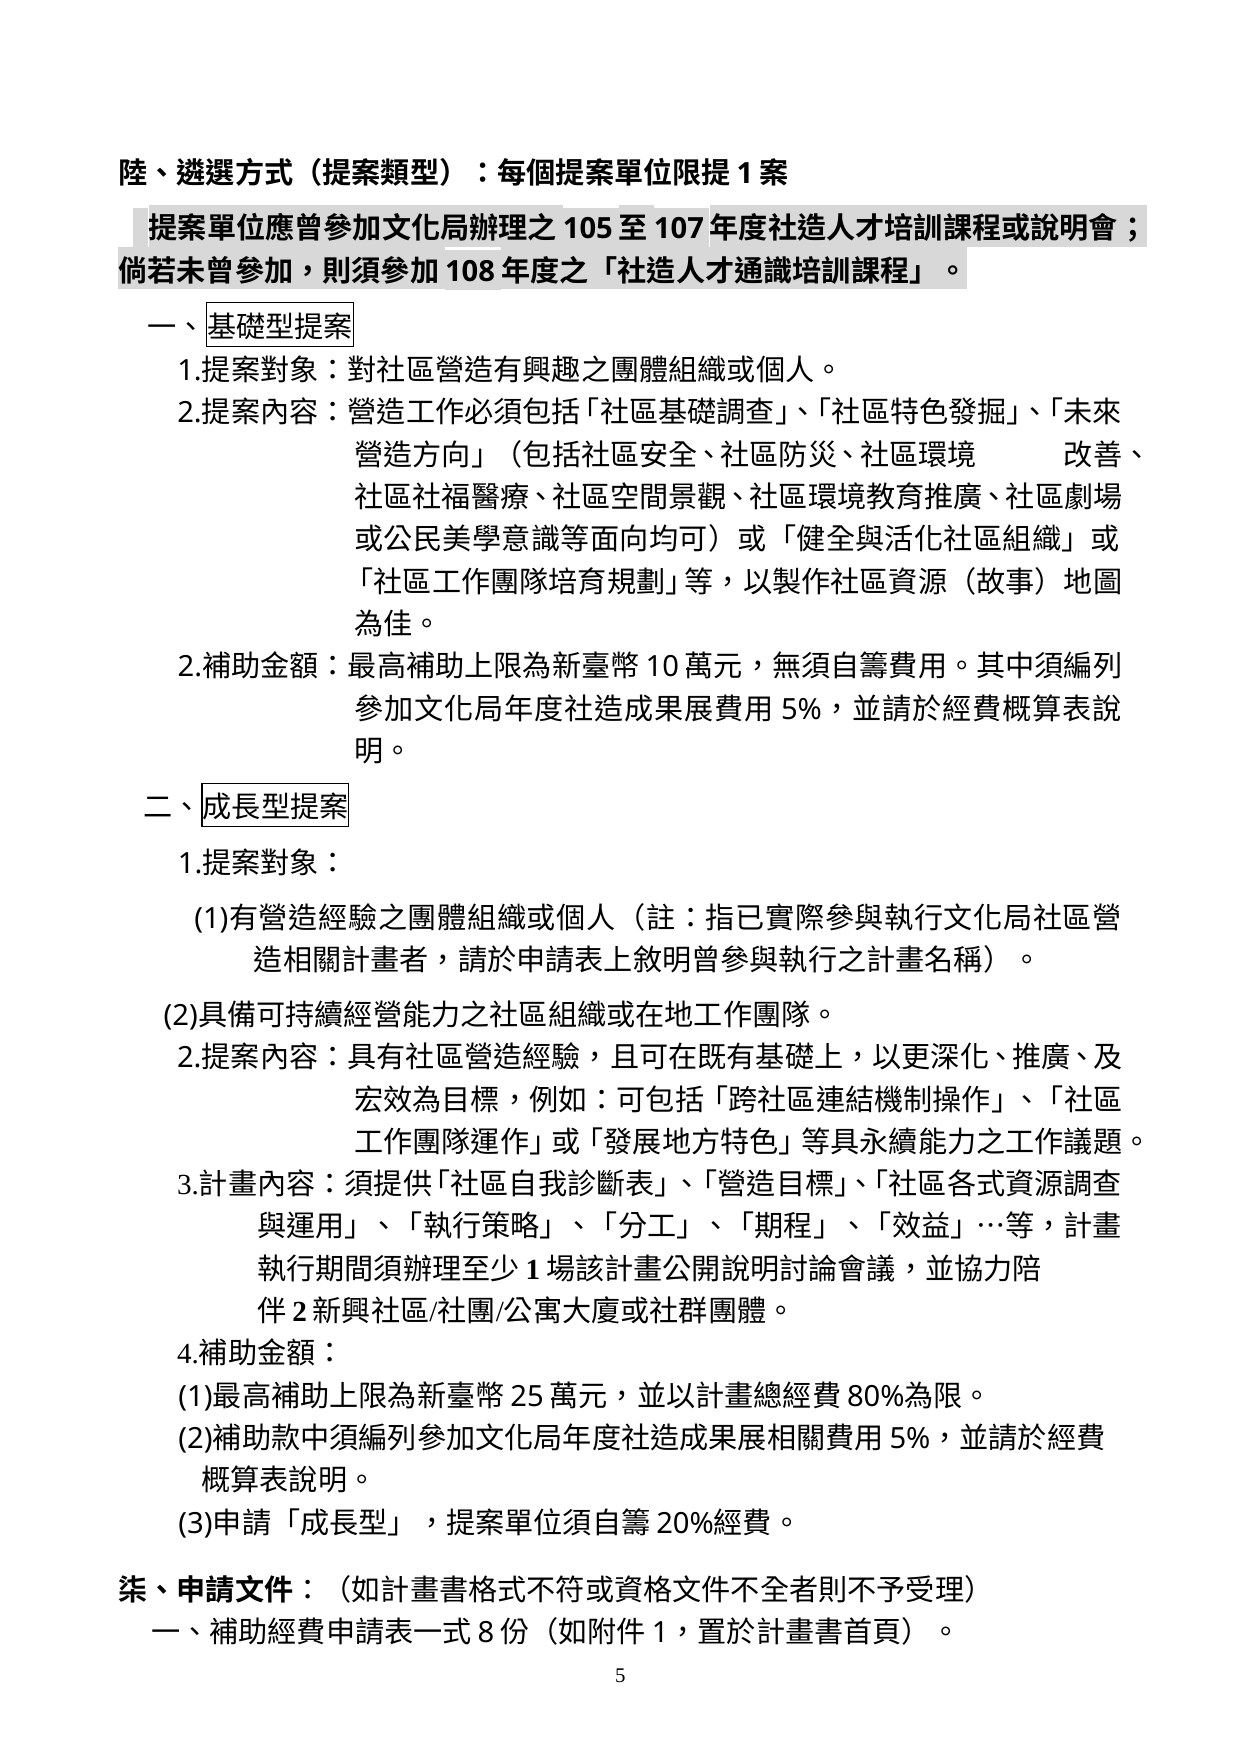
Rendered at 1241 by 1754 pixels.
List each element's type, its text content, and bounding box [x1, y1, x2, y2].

text (1)最高補助上限為新臺幣25萬元，並以計畫總經費80%為限。 (2)補助款中須編列參加文化局年度社造成果展相關費用5%，並請於經費 概算表說明。 (3)申請「成長型」，提案單位須自籌20%經費。 [156, 1372, 1122, 1542]
text 一、基礎型提案 [143, 302, 206, 347]
text 一、補助經費申請表一式8份（如附件1，置於計畫書首頁）。 [143, 1609, 1122, 1651]
text 3.計畫內容：須提供「社區自我診斷表」、「營造目標」、「社區各式資源調查 [177, 1161, 1122, 1203]
text [349, 782, 1122, 827]
text 1.提案對象：對社區營造有興趣之團體組織或個人。 [177, 347, 1122, 389]
text 二、成長型提案 [143, 782, 348, 827]
text 4.補助金額： [177, 1330, 1122, 1372]
text 1.提案對象： [178, 839, 1122, 882]
text 執行期間須辦理至少1場該計畫公開說明討論會議，並協力陪 [177, 1245, 1122, 1288]
text 與運用」、「執行策略」、「分工」、「期程」、「效益」…等，計畫 [177, 1203, 1122, 1245]
text 伴2新興社區/社團/公寓大廈或社群團體。 [177, 1288, 1122, 1330]
text 2.提案內容：具有社區營造經驗，且可在既有基礎上，以更深化、推廣、及宏效為目標，例如：可包括「跨社區連結機制操作」、「社區工作團隊運作」或「發展地方特色」等具永續能力之工作議題。 [177, 1034, 1122, 1161]
text 2.提案內容：營造工作必須包括「社區基礎調查」、「社區特色發掘」、「未來營造方向」（包括社區安全、社區防災、社區環境 改善、社區社福醫療、社區空間景觀、社區環境教育推廣、社區劇場或公民美學意識等面向均可）或「健全與活化社區組織」或「社區工作團隊培育規劃」等，以製作社區資源（故事）地圖為佳。 [177, 389, 1122, 643]
text 2.補助金額：最高補助上限為新臺幣10萬元，無須自籌費用。其中須編列參加文化局年度社造成果展費用5%，並請於經費概算表說明。 [177, 643, 1122, 770]
text (1)有營造經驗之團體組織或個人（註：指已實際參與執行文化局社區營造相關計畫者，請於申請表上敘明曾參與執行之計畫名稱）。 [178, 894, 1122, 979]
text (2)具備可持續經營能力之社區組織或在地工作團隊。 [118, 991, 1122, 1034]
text 一、基礎型提案 [354, 302, 1122, 347]
text 一、基礎型提案 [207, 303, 353, 346]
text 陸、遴選方式（提案類型）：每個提案單位限提1案 [118, 150, 1122, 192]
text 柒、申請文件：（如計畫書格式不符或資格文件不全者則不予受理） [118, 1567, 1122, 1609]
text 提案單位應曾參加文化局辦理之105至107年度社造人才培訓課程或說明會；倘若未曾參加，則須參加108年度之「社造人才通識培訓課程」。 [118, 205, 1122, 290]
